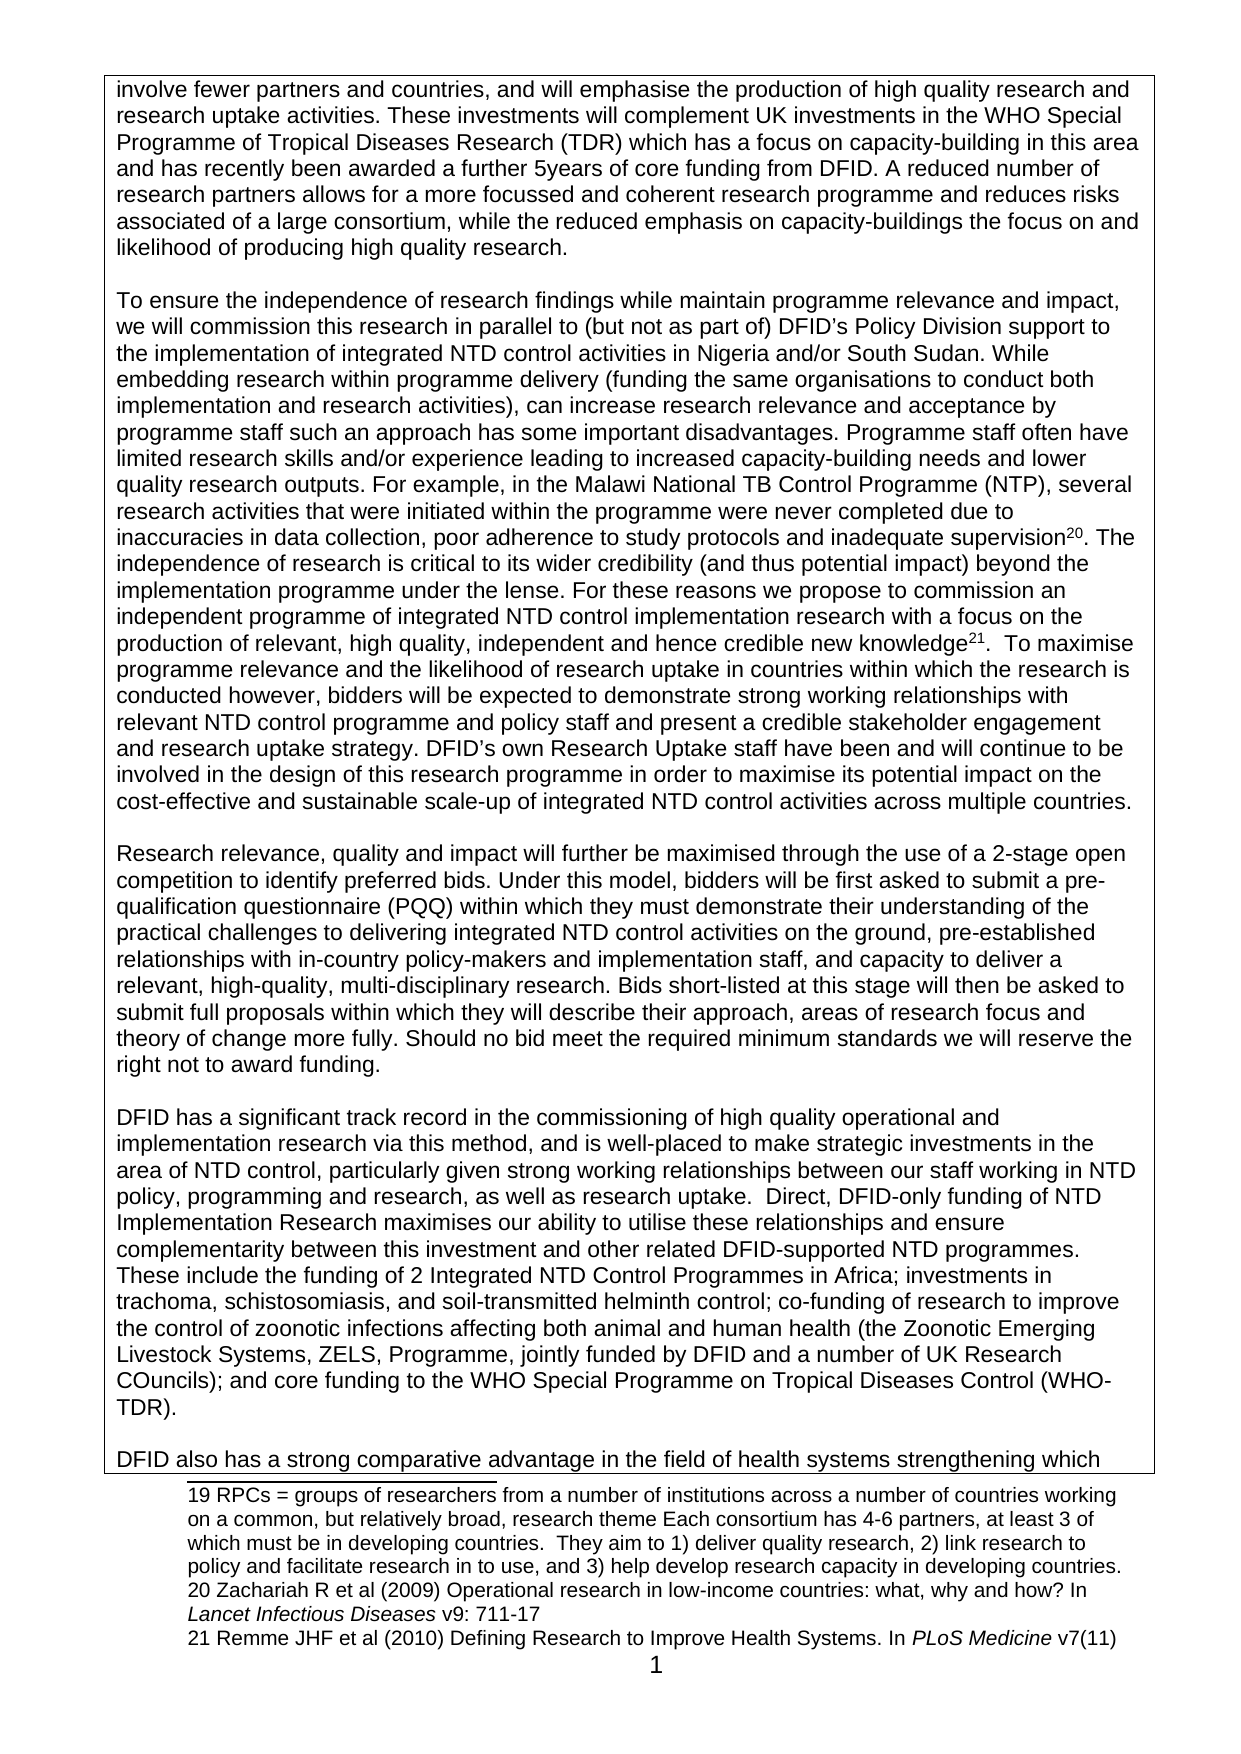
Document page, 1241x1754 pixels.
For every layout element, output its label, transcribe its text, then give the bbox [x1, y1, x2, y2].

table_cell G. What are the costs and benefits of each feasible option? Identify the preferred option. DFID Business Cases require a cost-benefit analysis to be done for the feasible delivery options. A cost-benefit analysis requires the identification, quantification and assigning of monetary value to costs and benefits. This is a particular problem for research because: The exact nature and scope of the questions to be considered are often defined during the research programme itself The ultimate beneficiaries cannot easily be identified at the start of a research programme The knowledge outputs are potentially global and can be used in diverse ways Much of what DFID invests in are global public goods The results chain is extremely complex In this case it is also difficult to conduct an accurate cost comparison across delivery modalities as different research partnerships tend to be set up to do different things. Therefore it is not appropriate to present a quantitative cost-benefit analysis and a qualitative approach is utilised instead. We do this in two stages, first comparing options on the basis of a broad financial costs comparison and secondly conducting a more in-depth analysis on the basis of three core critical success criteria. Stage 1: Comparing Costs Across Options Commissioning and managing a programme of NTD Implementation Research entails 3 broad cost categories: Core Costs: These include central management, programme monitoring and information dissemination Implementation Costs: This includes resource materials, equipment costs, research costs (design, implementation and analysis), travel and research staff costs Coordination Costs: These relate to efforts required for DFID and contracted research programmes to work with others to ensure complementarity across research efforts. Option 2: Direct Funding of NTD Implementation Research [Preferred Option] Core costs: Central costs associated with the management of the research programme(s) may be higher as these are all held in-house. However, there may be significant management costs associated with programme design and the drawing up of a co-funding agreement. Implementation costs: DFID would likely have more control over these through directly commissioning research programmes itself. A competitive bidding approach to commissioning is likely to drive costs down as bids can be compared to the wider market across both technical and commercial criteria. Coordination costs: These will depend on the geographical location of principal investigators, research staff and other institutions engaging on similar work plans. However, they are likely to remain constant across the two main options. Further, as discussed in the options appraisal, a direct funding approach affords DFID greater control over research programme procurement, design and implementation, potentially reducing overall delivery risks and hence the risk of non-delivery. Option 3: Co-Funding Core costs: In converse to a direct funding model, there is scope for reduced costs associated with research programme management. However this is not guaranteed and there is likely to be a significant management cost associated with joint programme design and the drawing up of a co-funding agreement. Implementation costs: Through a co-funding model this may be harder for DFID to control, particularly in the absence of a competitive bidding process. Coordination costs: As stated above, these are likely to remain constant across the two main options. Stage 2: In-depth Analysis on the Basis of Critical Success Criteria Here we qualitatively compare options 2 and 3 on the basis of a small number of critical success criteria: Control over programme content, risk and delivery (as measured by opportunities available to measure and manage performance) Likelihood that research directly influences Integrated NTD Control programming and policy on the ground Timing and resources required before the intervention can start and implications on the timing of the benefits Option 2: Direct Funding of NTD Implementation Research [Preferred Option] Within this option, we propose to use an open competition to directly commission 1-3 substantial independently-funded programmes of Implementation Research to inform the effective and sustainable scaling-up of integrated NTD control activities on the ground. The key advantage of this approach is an increased ability to control programme content, risk and delivery (as ensured through a competitive process to identify the strongest potential providers and ability to use DFID procedures to measure and manage performance). Direct commissioning, through our ability to focus programme content and require that researchers engage with key stakeholders throughout the research process, further allows us to maximise the likelihood that research will directly influence integrated NTD control programming and policy on the ground. While direct commissioning might, theoretically, require increased management inputs once research has been contracted, it is likely to involve less time and management during the design and contracting process as no negotiations with potential funding partners are required. While similar in design to our pre-existing (and building upon our experiences using) Research Programme Consortia, the programme(s) commissioned will be more focussed in scope, likely involve fewer partners and countries, and will emphasise the production of high quality research and research uptake activities. These investments will complement UK investments in the WHO Special Programme of Tropical Diseases Research (TDR) which has a focus on capacity-building in this area and has recently been awarded a further 5years of core funding from DFID. A reduced number of research partners allows for a more focussed and coherent research programme and reduces risks associated of a large consortium, while the reduced emphasis on capacity-buildings the focus on and likelihood of producing high quality research. To ensure the independence of research findings while maintain programme relevance and impact, we will commission this research in parallel to (but not as part of) DFID’s Policy Division support to the implementation of integrated NTD control activities in Nigeria and/or South Sudan. While embedding research within programme delivery (funding the same organisations to conduct both implementation and research activities), can increase research relevance and acceptance by programme staff such an approach has some important disadvantages. Programme staff often have limited research skills and/or experience leading to increased capacity-building needs and lower quality research outputs. For example, in the Malawi National TB Control Programme (NTP), several research activities that were initiated within the programme were never completed due to inaccuracies in data collection, poor adherence to study protocols and inadequate supervision. The independence of research is critical to its wider credibility (and thus potential impact) beyond the implementation programme under the lense. For these reasons we propose to commission an independent programme of integrated NTD control implementation research with a focus on the production of relevant, high quality, independent and hence credible new knowledge. To maximise programme relevance and the likelihood of research uptake in countries within which the research is conducted however, bidders will be expected to demonstrate strong working relationships with relevant NTD control programme and policy staff and present a credible stakeholder engagement and research uptake strategy. DFID’s own Research Uptake staff have been and will continue to be involved in the design of this research programme in order to maximise its potential impact on the cost-effective and sustainable scale-up of integrated NTD control activities across multiple countries. Research relevance, quality and impact will further be maximised through the use of a 2-stage open competition to identify preferred bids. Under this model, bidders will be first asked to submit a pre-qualification questionnaire (PQQ) within which they must demonstrate their understanding of the practical challenges to delivering integrated NTD control activities on the ground, pre-established relationships with in-country policy-makers and implementation staff, and capacity to deliver a relevant, high-quality, multi-disciplinary research. Bids short-listed at this stage will then be asked to submit full proposals within which they will describe their approach, areas of research focus and theory of change more fully. Should no bid meet the required minimum standards we will reserve the right not to award funding. DFID has a significant track record in the commissioning of high quality operational and implementation research via this method, and is well-placed to make strategic investments in the area of NTD control, particularly given strong working relationships between our staff working in NTD policy, programming and research, as well as research uptake. Direct, DFID-only funding of NTD Implementation Research maximises our ability to utilise these relationships and ensure complementarity between this investment and other related DFID-supported NTD programmes. These include the funding of 2 Integrated NTD Control Programmes in Africa; investments in trachoma, schistosomiasis, and soil-transmitted helminth control; co-funding of research to improve the control of zoonotic infections affecting both animal and human health (the Zoonotic Emerging Livestock Systems, ZELS, Programme, jointly funded by DFID and a number of UK Research COuncils); and core funding to the WHO Special Programme on Tropical Diseases Control (WHO-TDR). DFID also has a strong comparative advantage in the field of health systems strengthening which well places us to ensure that the research is embedded within a wider systems based approach. This allows exploration of the important questions around whether and how NTD control efforts can leverage the wider health system and vice versa, allowing for greater value for money through more integrated approaches to disease control programming and wider health systems strengthening. Option 3: Funding Relationships with Others Scoping activities identified two other potential major funders of NTD implementation research – the Bill and Melinda Gates Foundation (BMGF) have awarded a US$28 million grant to the Taskforce for Global Health (referred to herein as ‘the Taskforce’) to manage a portfolio of NTD operational research and the Wellcome Trust have been exploring the possibility of making a strategic investment in this area. We have explored the possibility of joint-funding with both partners and have maintained regular contact as our programmatic design has evolved. Other funders, for example the Children’s Investment Fund, may also be considering commissioning work in this area. The major advantages of a joint-funding relationship include the potential to ensure complementarity and minimise duplication across investments, reduce the management burden to DFID (if the funding agreement assigns management to the co-funder) and incentivise stronger working relationships between the various research groups working in the field of NTD control. However the process of agreeing a joint-funding framework and mechanism can be time-consuming and messy, significantly slowing down the initiation of research activities, particularly where different funding partners are used to operating in different ways and/, or where research priorities, although similar, are not fully aligned. Once the funding agreement is up and running, individual funders may have less control over programme content, risk and delivery. Bill and Melinda Gates Foundation (BMGF) The BMGF are the single biggest funder of NTD Implementation Research. DFID have a good working relationship with both the BMGF and Taskforce staff working on their large NTD grant. While a co-funding model has been explored, and was discussed with the BMGF, this option has been rejected, though all parties have committed to working closely together to ensure a joined-up approach to NTD implementation research. Reasons for rejecting a co-funding agreement with BMGF include differences in research focus, divergent approaches to the research prioritisation and commissioning, the risk of reduced DFID control, and the importance placed on maintaining competition in the market place. While the BMGF is taking a very disease-specific (vertical) approach to the research, DFID is more focussed upon questions of when and how to take a more horizontal, integrated approach to NTD control and health systems strengthening. The BMGF research prioritisation process has been greatly based upon consultation with academics while DFID places more currency on the involvement of NTD control implementation and policy staff to ensure that research conducted is directly relevant to and influences control activities on the ground. While the BMGF grant to the Taskforce is large (US$28 million), funds will be distributed to a large number of different research groups each addressing a very specific research question (often applied to a specific disease), resulting in a disperse set of research activities on the ground. In contrast, DFID’s focus on learning from the experiences of on-going attempts to scale-up integrated NTD control programmes on the ground, points towards investment in a smaller number (1-3) of substantive research programmes which address multiple diseases and answer multiple questions using multiple research methods and disciplines within a single framework. Within this approach DFID is also placing a strong emphasis on the engagement of disease control implementation and policy staff throughout the research process in order to maximise the relevance of research and the likelihood of research findings being taken up by the intervention programmes alongside which the research was conducted. BMGF, in contrast, is focussing its policy interface with the WHO. In short, while there are strong complementarities between BMGF investments in NTD implementation research and DFID’s proposed research programme, there are also divergences in both research focus and approach which may make a co-funding agreement difficult particularly given BMGF have now awarded their grant and conducted their research prioritisation process, limiting DFID’s ability to influence programme design and/or management. Such an agreement may also be viewed as undesirable on the basis that it may reduce competition in the global market place which in turn can drive down the quality of research conducted, while driving up the costs. Other Funders Funding relationships with other partners were also explored, particularly with the Wellcome Trust (WT) who have been considering making an investment in this area and with whom Research and Evidence Division already have a number of funding agreements with. This history of joint-working gives us the advantage of having an established understanding of and working relationship with each other. Discussions with WT staff also suggest a strong alignment of thinking around NTD implementation research priorities and delivery modalities. However, the WT are not yet at the stage of committing to make a substantial investment in this area and even when ready, the process involved in awarding a strategic grant is a long-one. Thus, a co-funding relationship with the WT would, at this time, delay the final initiation of the research. Given, this research is intended to contribute to the global community’s ability to meet the WHO 2020 NTD elimination and eradication targets, delaying our investments in NTD implementation research would significantly reduce our likely return on investment. For this reason we do not recommend pursing a co-funding agreement for NTD implementation research with WT. We will however maintain regular contact with them in order that, should they decide to make a strategic investment in this area in the future, they might build on the research conducted under the DFID investment. No other major funders were identified to be currently making or exploring future investments in NTD implementation research. Summary Statement for Preferred Option: While there can be advantages to joint funding agreements our landscape analysis suggests that, in this case an independent direct funding approach is most appropriate. In particular, independently funding our own research programme maximises our control over programme content, risk and delivery which in turn: Increases the likelihood that research will directly influence NTD control programmes on the ground, through the conduct of comprehensive research packages alongside the control programmes they seek to influence, and the requirement that proposals demonstrate programme staff and policy maker buy-in to the research process from the outset; Increases our ability to ensure complementarity between this investment and other UK NTD control investments Likely reduces the amount of time and resource investments required before the research commence and thus maximises the potential of the research to contribute towards the achievement of the WHO 2020 NTD control, elimination and eradication targets. While we propose to commission an independent programme of NTD implementation research it will be critical that we work closely with other funders in order to minimise duplication and maximise complementarity across efforts. We have already stayed in close contact with the BMGF and the Taskforce for Global Health and attended the recent presentation of the findings of their research prioritisation exercise. We have also accepted an invitation to be an ex-officio member of the Advisory Panel for this grant. We continue to hold discussions with BMGF, the Taskforce and others including the Wellcome Trust regarding mechanisms for ensuring that our contract-holders work together, ideally working towards a common research framework and utilising a common set of research metrics where appropriate. Ultimately, choosing to make an independent investment in this area will allow us to maximise flexibility in our approach to working with other funders currently supporting NTD operational and/or implementation research, and potentially others who may come on board later. [105, 76, 1154, 1473]
